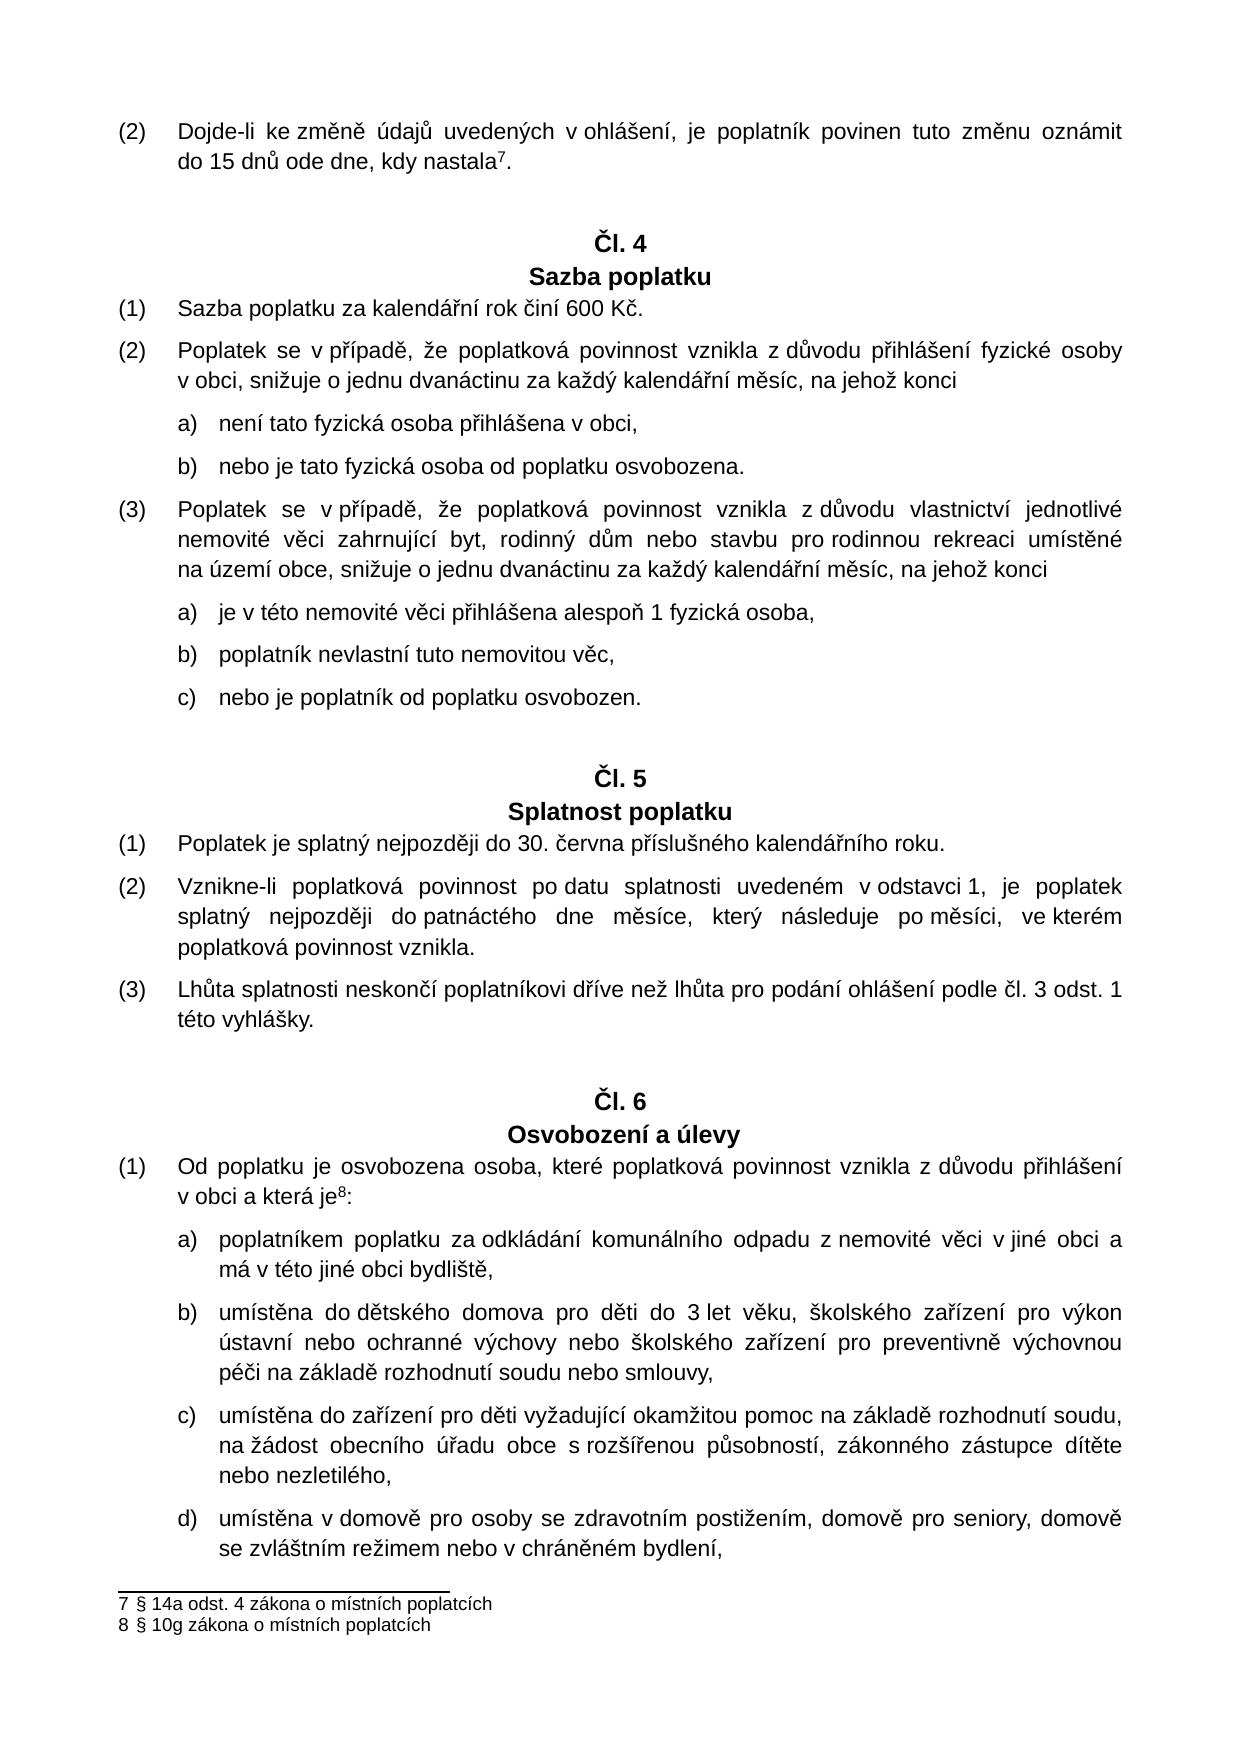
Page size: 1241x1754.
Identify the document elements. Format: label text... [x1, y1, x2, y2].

list poplatníkem poplatku za odkládání komunálního odpadu z nemovité věci v jiné obci a má v této jiné obci bydliště, [177, 1226, 1122, 1282]
list Poplatek se v případě, že poplatková povinnost vznikla z důvodu přihlášení fyzické osoby v obci, snižuje o jednu dvanáctinu za každý kalendářní měsíc, na jehož konci [118, 337, 1122, 394]
list Lhůta splatnosti neskončí poplatníkovi dříve než lhůta pro podání ohlášení podle čl. 3 odst. 1 této vyhlášky. [118, 976, 1122, 1033]
subtitle Čl. 4 Sazba poplatku [118, 228, 1122, 290]
list § 10g zákona o místních poplatcích [118, 1614, 1122, 1635]
list Poplatek se v případě, že poplatková povinnost vznikla z důvodu vlastnictví jednotlivé nemovité věci zahrnující byt, rodinný dům nebo stavbu pro rodinnou rekreaci umístěné na území obce, snižuje o jednu dvanáctinu za každý kalendářní měsíc, na jehož konci [118, 496, 1122, 582]
subtitle Čl. 5 Splatnost poplatku [118, 764, 1122, 826]
list Vznikne-li poplatková povinnost po datu splatnosti uvedeném v odstavci 1, je poplatek splatný nejpozději do patnáctého dne měsíce, který následuje po měsíci, ve kterém poplatková povinnost vznikla. [118, 873, 1122, 960]
list je v této nemovité věci přihlášena alespoň 1 fyzická osoba, [177, 599, 1122, 625]
subtitle Čl. 6 Osvobození a úlevy [118, 1087, 1122, 1148]
list nebo je poplatník od poplatku osvobozen. [177, 684, 1122, 711]
list Sazba poplatku za kalendářní rok činí 600 Kč. [118, 294, 1122, 321]
list umístěna do zařízení pro děti vyžadující okamžitou pomoc na základě rozhodnutí soudu, na žádost obecního úřadu obce s rozšířenou působností, zákonného zástupce dítěte nebo nezletilého, [177, 1402, 1122, 1488]
list Dojde-li ke změně údajů uvedených v ohlášení, je poplatník povinen tuto změnu oznámit do 15 dnů ode dne, kdy nastala. [118, 118, 1122, 175]
list poplatník nevlastní tuto nemovitou věc, [177, 641, 1122, 668]
list § 14a odst. 4 zákona o místních poplatcích [118, 1592, 1122, 1614]
list není tato fyzická osoba přihlášena v obci, [177, 410, 1122, 437]
list umístěna v domově pro osoby se zdravotním postižením, domově pro seniory, domově se zvláštním režimem nebo v chráněném bydlení, [177, 1505, 1122, 1561]
list Od poplatku je osvobozena osoba, které poplatková povinnost vznikla z důvodu přihlášení v obci a která je: [118, 1153, 1122, 1209]
list nebo je tato fyzická osoba od poplatku osvobozena. [177, 453, 1122, 479]
list Poplatek je splatný nejpozději do 30. června příslušného kalendářního roku. [118, 830, 1122, 857]
list umístěna do dětského domova pro děti do 3 let věku, školského zařízení pro výkon ústavní nebo ochranné výchovy nebo školského zařízení pro preventivně výchovnou péči na základě rozhodnutí soudu nebo smlouvy, [177, 1298, 1122, 1385]
